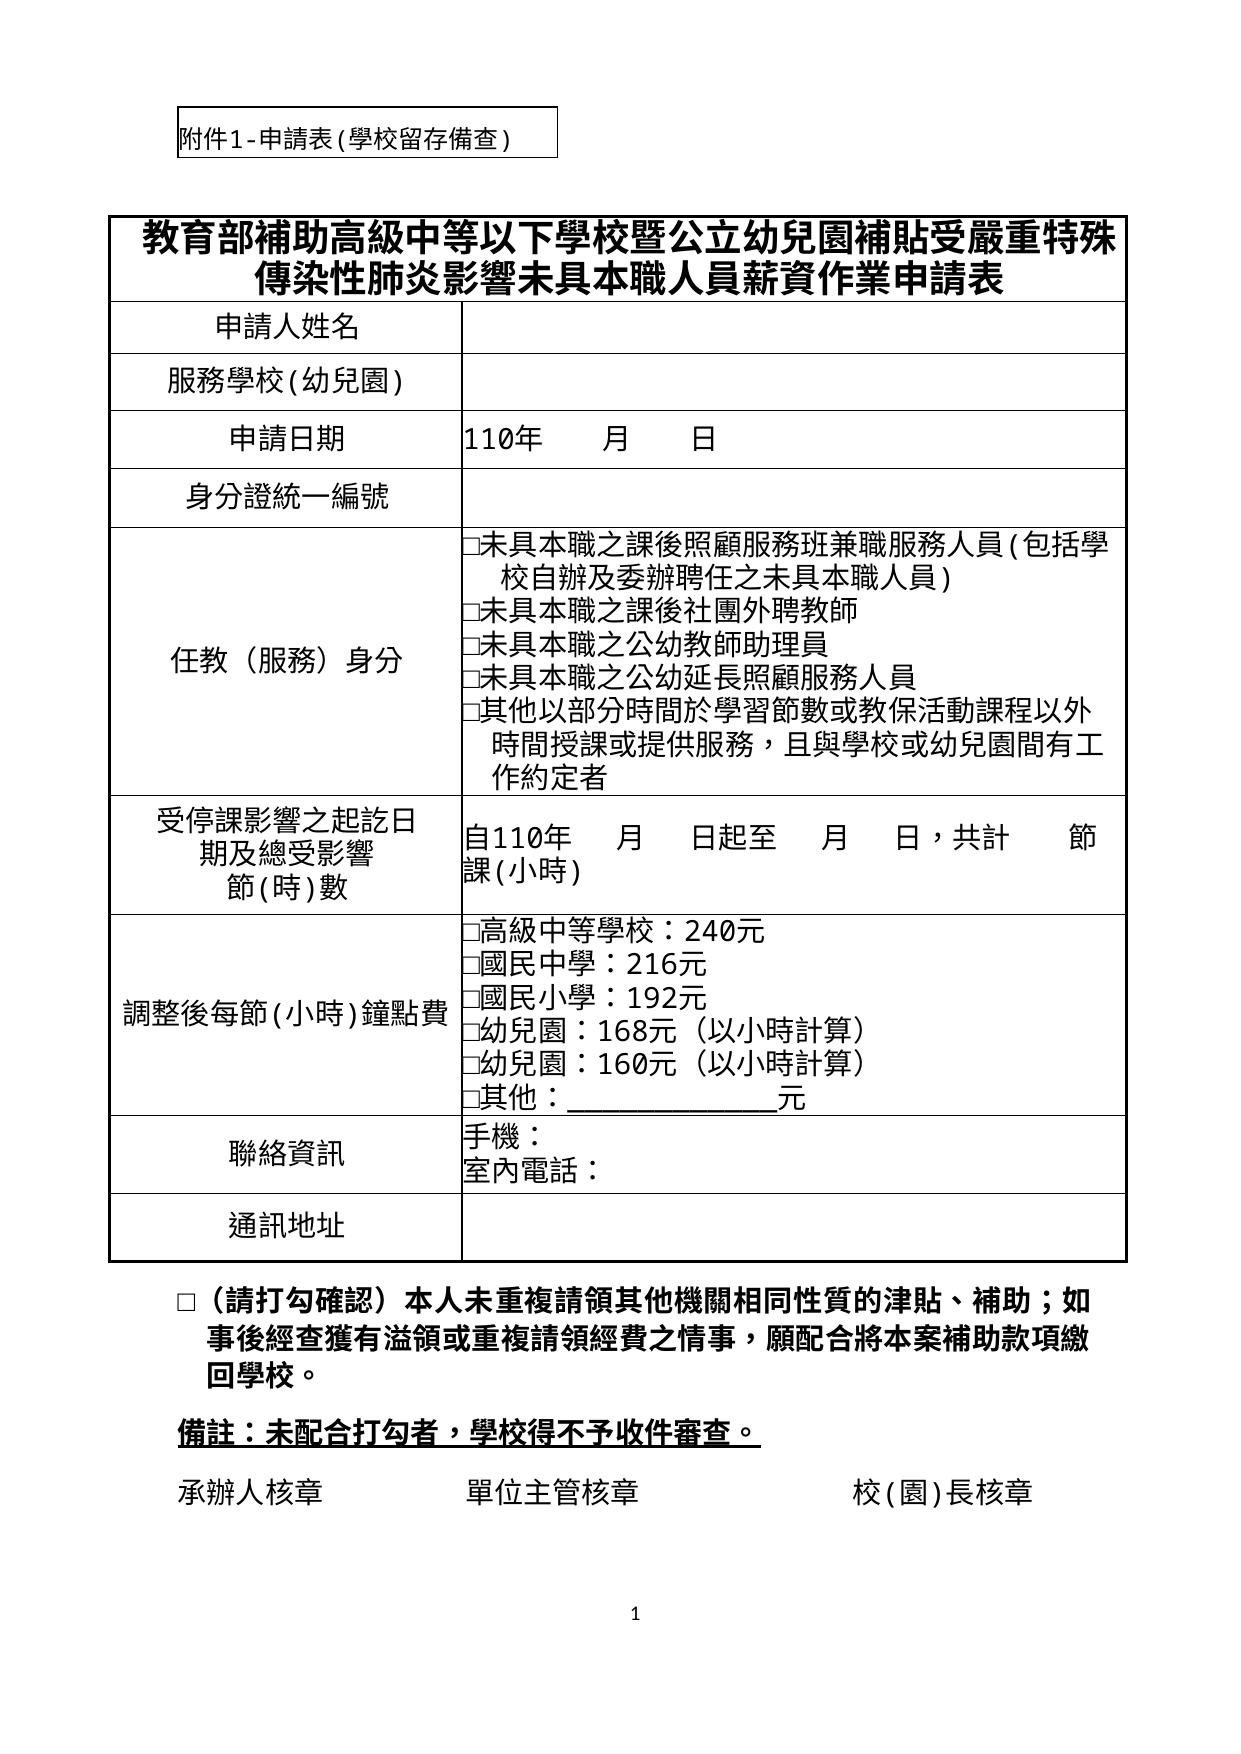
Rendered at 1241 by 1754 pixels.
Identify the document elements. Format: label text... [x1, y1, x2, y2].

table_cell 手機： 室內電話： [463, 1116, 1125, 1193]
table_cell 申請人姓名 [111, 302, 461, 352]
table_cell 服務學校(幼兒園) [111, 354, 461, 410]
table_cell [463, 469, 1125, 527]
table_cell 申請日期 [111, 411, 461, 468]
table_cell 通訊地址 [111, 1194, 461, 1260]
text 附件1-申請表(學校留存備查) [179, 108, 557, 157]
table_cell [463, 1194, 1125, 1260]
table_cell 調整後每節(小時)鐘點費 [111, 915, 461, 1115]
table_cell 110年 月 日 [463, 411, 1125, 468]
table_header 教育部補助高級中等以下學校暨公立幼兒園補貼受嚴重特殊傳染性肺炎影響未具本職人員薪資作業申請表 [111, 218, 1125, 301]
table_cell □未具本職之課後照顧服務班兼職服務人員(包括學 校自辦及委辦聘任之未具本職人員) □未具本職之課後社團外聘教師 □未具本職之公幼教師助理員 □未具本職之公幼延長照顧服務人員 □其他以部分時間於學習節數或教保活動課程以外 時間授課或提供服務，且與學校或幼兒園間有工 作約定者 [463, 528, 1125, 795]
table_cell 自110年 月 日起至 月 日，共計 節課(小時) [463, 796, 1125, 914]
table_cell 聯絡資訊 [111, 1116, 461, 1193]
text □（請打勾確認）本人未重複請領其他機關相同性質的津貼、補助；如事後經查獲有溢領或重複請領經費之情事，願配合將本案補助款項繳回學校。 [177, 1282, 1092, 1394]
table_cell [463, 354, 1125, 410]
table_cell □高級中等學校：240元 □國民中學：216元 □國民小學：192元 □幼兒園：168元（以小時計算） □幼兒園：160元（以小時計算） □其他：____________元 [463, 915, 1125, 1115]
text 備註：未配合打勾者，學校得不予收件審查。 [177, 1413, 1092, 1451]
table_cell 任教（服務）身分 [111, 528, 461, 795]
table_cell 受停課影響之起訖日期及總受影響 節(時)數 [111, 796, 461, 914]
table_cell [463, 302, 1125, 352]
table_cell 身分證統一編號 [111, 469, 461, 527]
text 承辦人核章 單位主管核章 校(園)長核章 [177, 1469, 1092, 1512]
